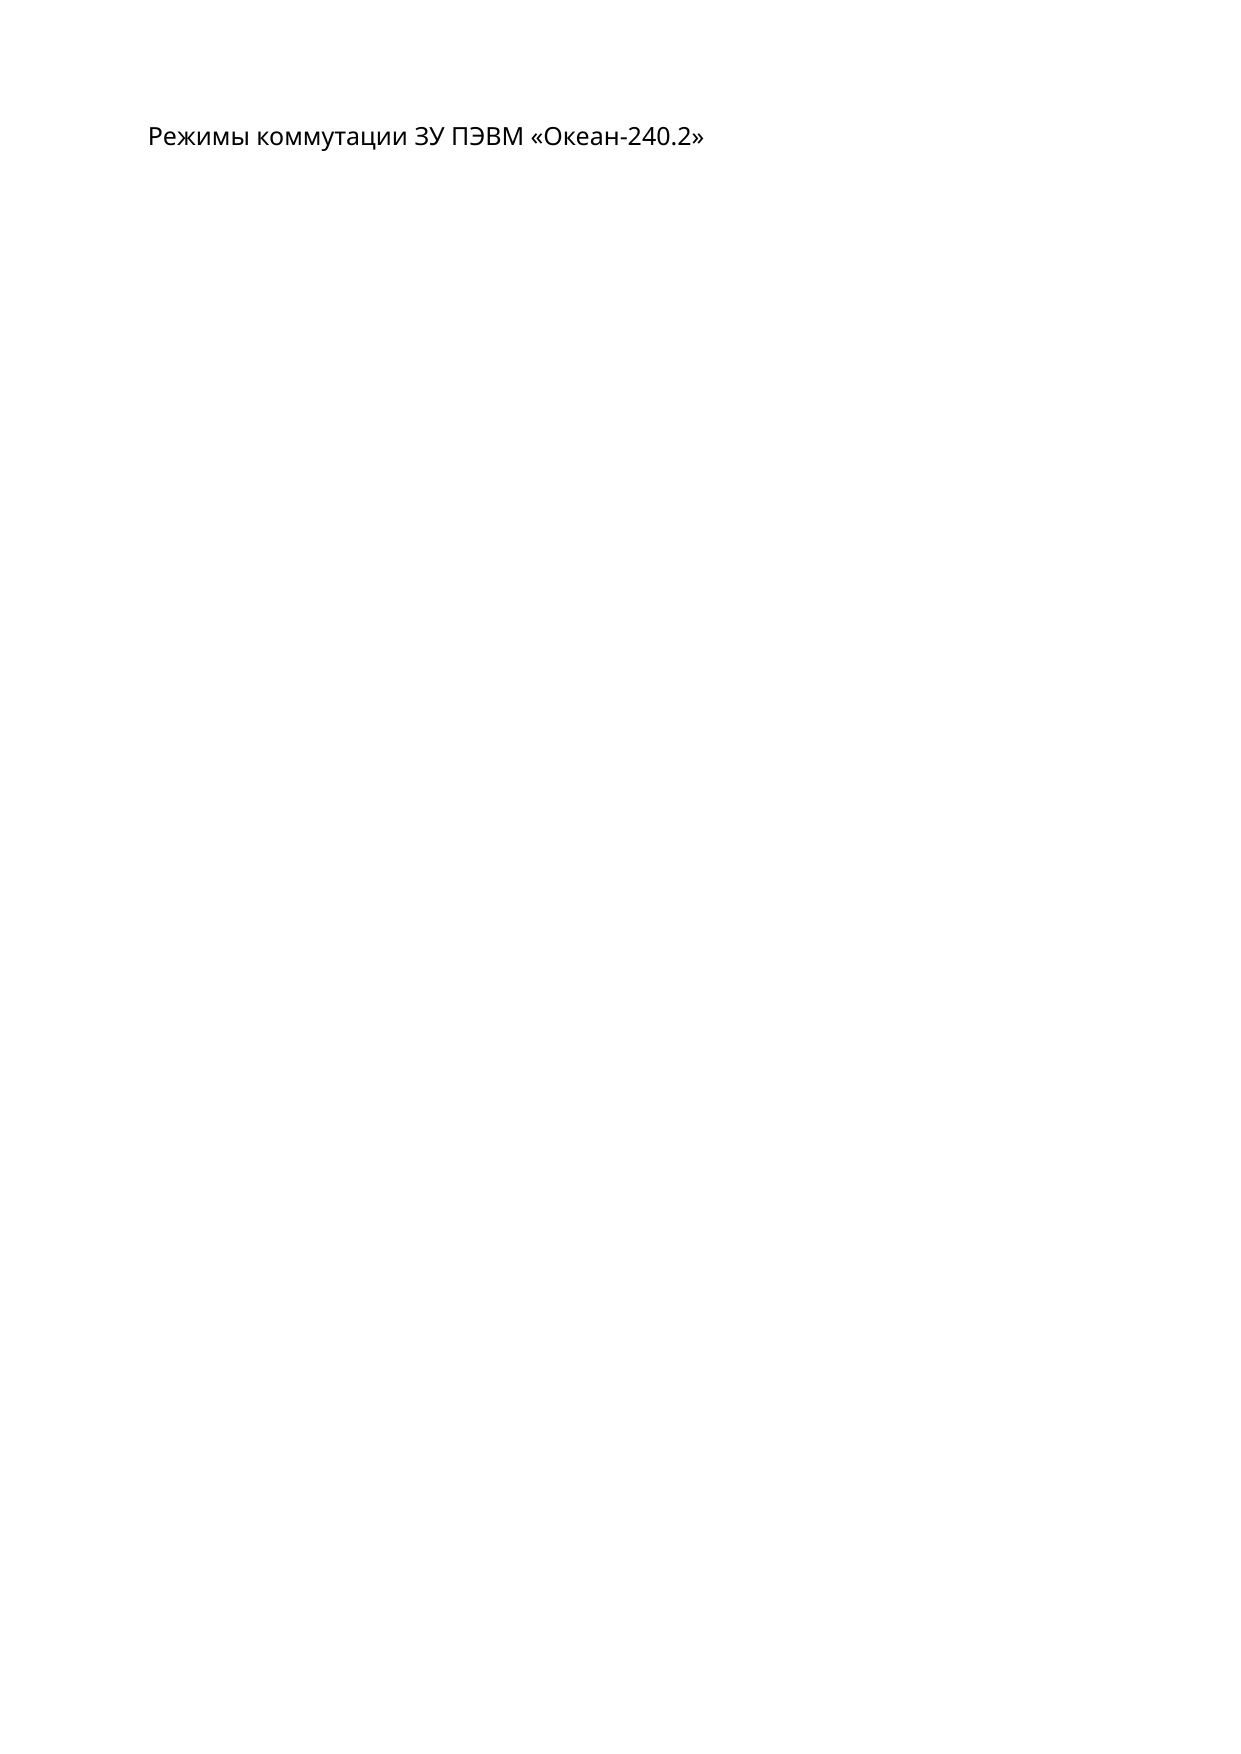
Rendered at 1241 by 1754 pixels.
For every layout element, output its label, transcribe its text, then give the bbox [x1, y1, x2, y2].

text Режимы коммутации ЗУ ПЭВМ «Океан-240.2» [118, 118, 1122, 152]
